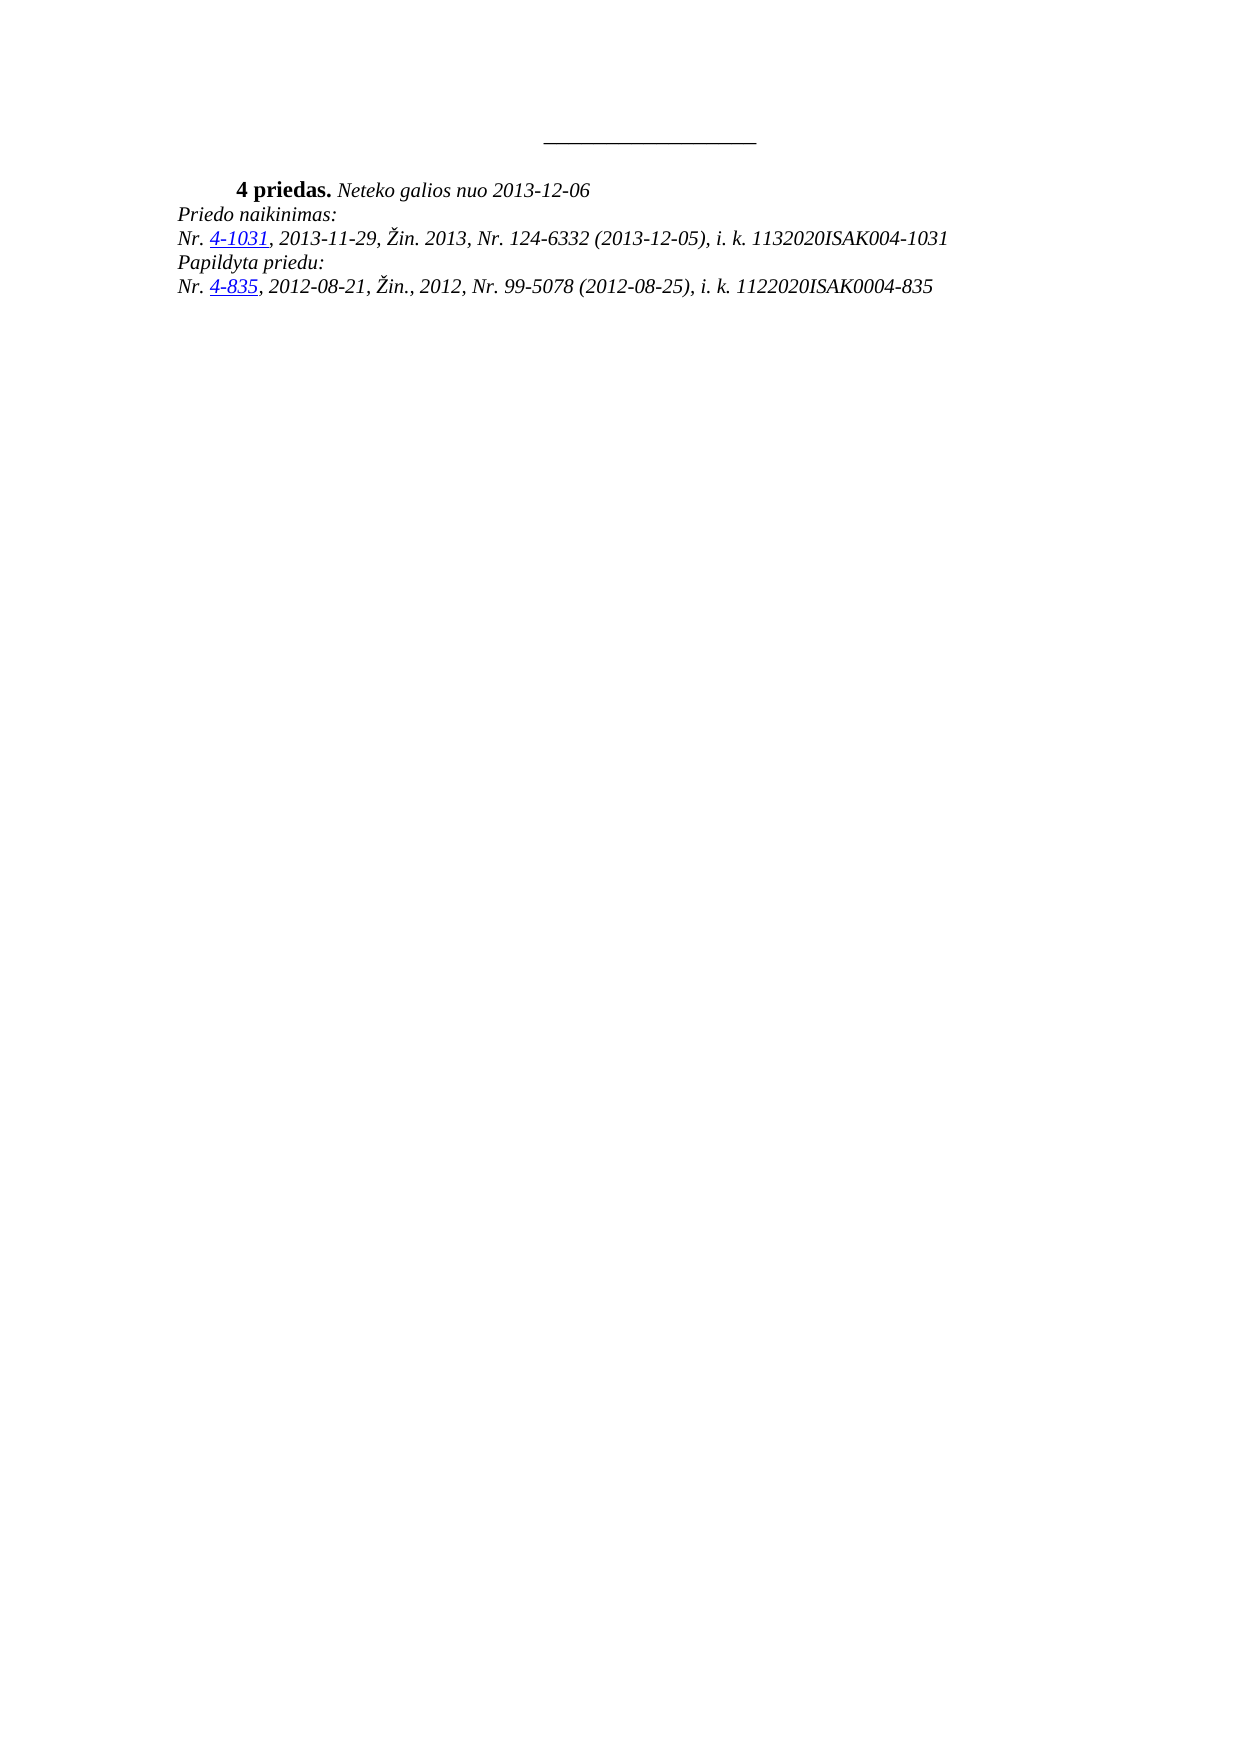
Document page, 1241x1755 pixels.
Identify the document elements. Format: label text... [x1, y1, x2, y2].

text Nr. 4-1031, 2013-11-29, Žin. 2013, Nr. 124-6332 (2013-12-05), i. k. 1132020ISAK004-1031 [177, 226, 1122, 250]
text Priedo naikinimas: [177, 202, 1122, 226]
text _________________ [177, 118, 1122, 147]
text Papildyta priedu: [177, 250, 1122, 274]
text 4 priedas. Neteko galios nuo 2013-12-06 [177, 176, 1122, 202]
text Nr. 4-835, 2012-08-21, Žin., 2012, Nr. 99-5078 (2012-08-25), i. k. 1122020ISAK0004-835 [177, 274, 1122, 298]
